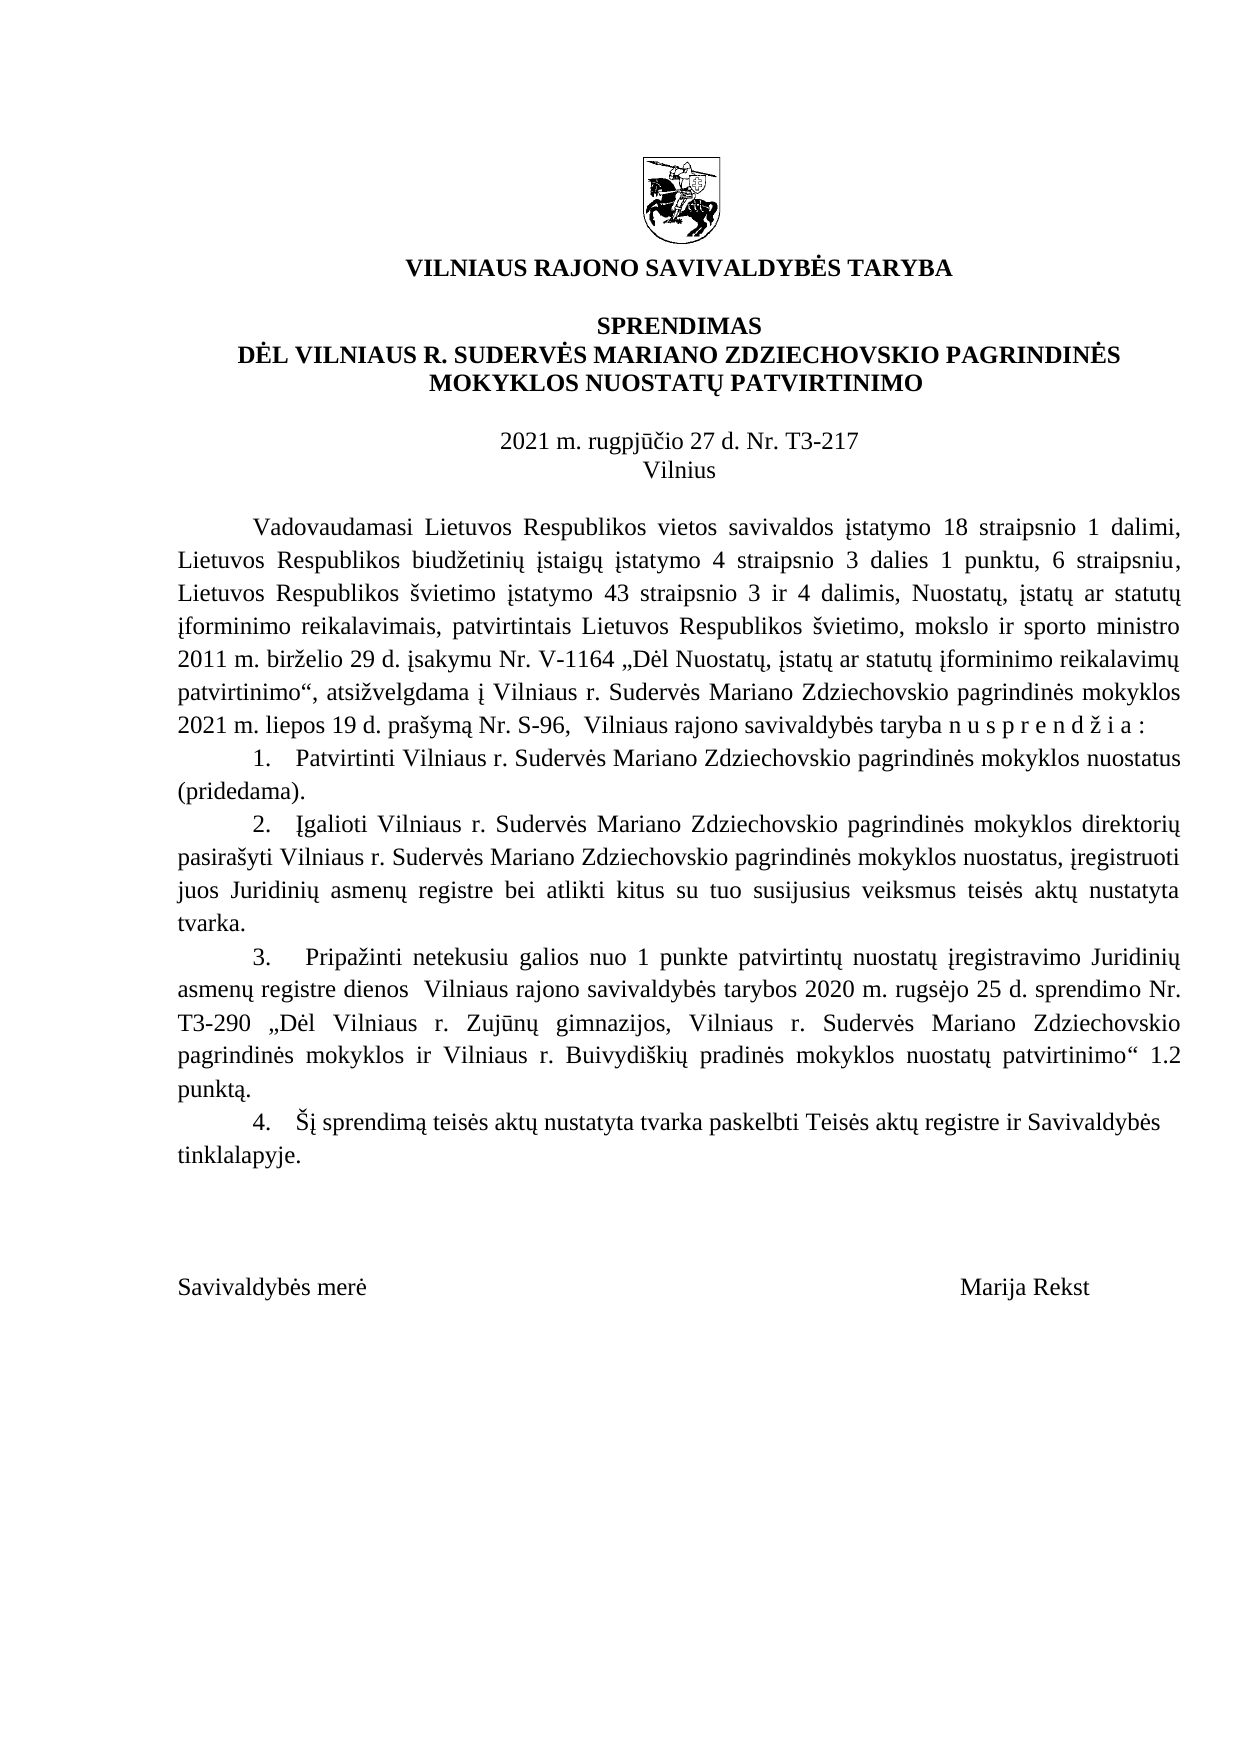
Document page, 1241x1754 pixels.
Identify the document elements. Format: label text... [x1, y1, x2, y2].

text SPRENDIMAS [177, 311, 1181, 340]
text Vadovaudamasi Lietuvos Respublikos vietos savivaldos įstatymo 18 straipsnio 1 dalimi, Lietuvos Respublikos biudžetinių įstaigų įstatymo 4 straipsnio 3 dalies 1 punktu, 6 straipsniu, Lietuvos Respublikos švietimo įstatymo 43 straipsnio 3 ir 4 dalimis, Nuostatų, įstatų ar statutų įforminimo reikalavimais, patvirtintais Lietuvos Respublikos švietimo, mokslo ir sporto ministro 2011 m. birželio 29 d. įsakymu Nr. V-1164 „Dėl Nuostatų, įstatų ar statutų įforminimo reikalavimų patvirtinimo“, atsižvelgdama į Vilniaus r. Sudervės Mariano Zdziechovskio pagrindinės mokyklos 2021 m. liepos 19 d. prašymą Nr. S-96, Vilniaus rajono savivaldybės taryba nusprendžia: [177, 512, 1181, 739]
text Vilnius [177, 455, 1181, 483]
text 1. Patvirtinti Vilniaus r. Sudervės Mariano Zdziechovskio pagrindinės mokyklos nuostatus (pridedama). [177, 743, 1181, 805]
text 3. Pripažinti netekusiu galios nuo 1 punkte patvirtintų nuostatų įregistravimo Juridinių asmenų registre dienos Vilniaus rajono savivaldybės tarybos 2020 m. rugsėjo 25 d. sprendimo Nr. T3-290 „Dėl Vilniaus r. Zujūnų gimnazijos, Vilniaus r. Sudervės Mariano Zdziechovskio pagrindinės mokyklos ir Vilniaus r. Buivydiškių pradinės mokyklos nuostatų patvirtinimo“ 1.2 punktą. [177, 942, 1181, 1102]
text Savivaldybės merė Marija Rekst [177, 1272, 1181, 1301]
text 4. Šį sprendimą teisės aktų nustatyta tvarka paskelbti Teisės aktų registre ir Savivaldybės [177, 1107, 1181, 1135]
text DĖL VILNIAUS R. SUDERVĖS MARIANO ZDZIECHOVSKIO PAGRINDINĖS MOKYKLOS NUOSTATŲ PATVIRTINIMO [177, 340, 1181, 397]
text tinklalapyje. [177, 1140, 1181, 1168]
text VILNIAUS RAJONO SAVIVALDYBĖS TARYBA [177, 253, 1181, 282]
text 2. Įgalioti Vilniaus r. Sudervės Mariano Zdziechovskio pagrindinės mokyklos direktorių pasirašyti Vilniaus r. Sudervės Mariano Zdziechovskio pagrindinės mokyklos nuostatus, įregistruoti juos Juridinių asmenų registre bei atlikti kitus su tuo susijusius veiksmus teisės aktų nustatyta tvarka. [177, 809, 1181, 937]
text 2021 m. rugpjūčio 27 d. Nr. T3-217 [177, 426, 1181, 455]
